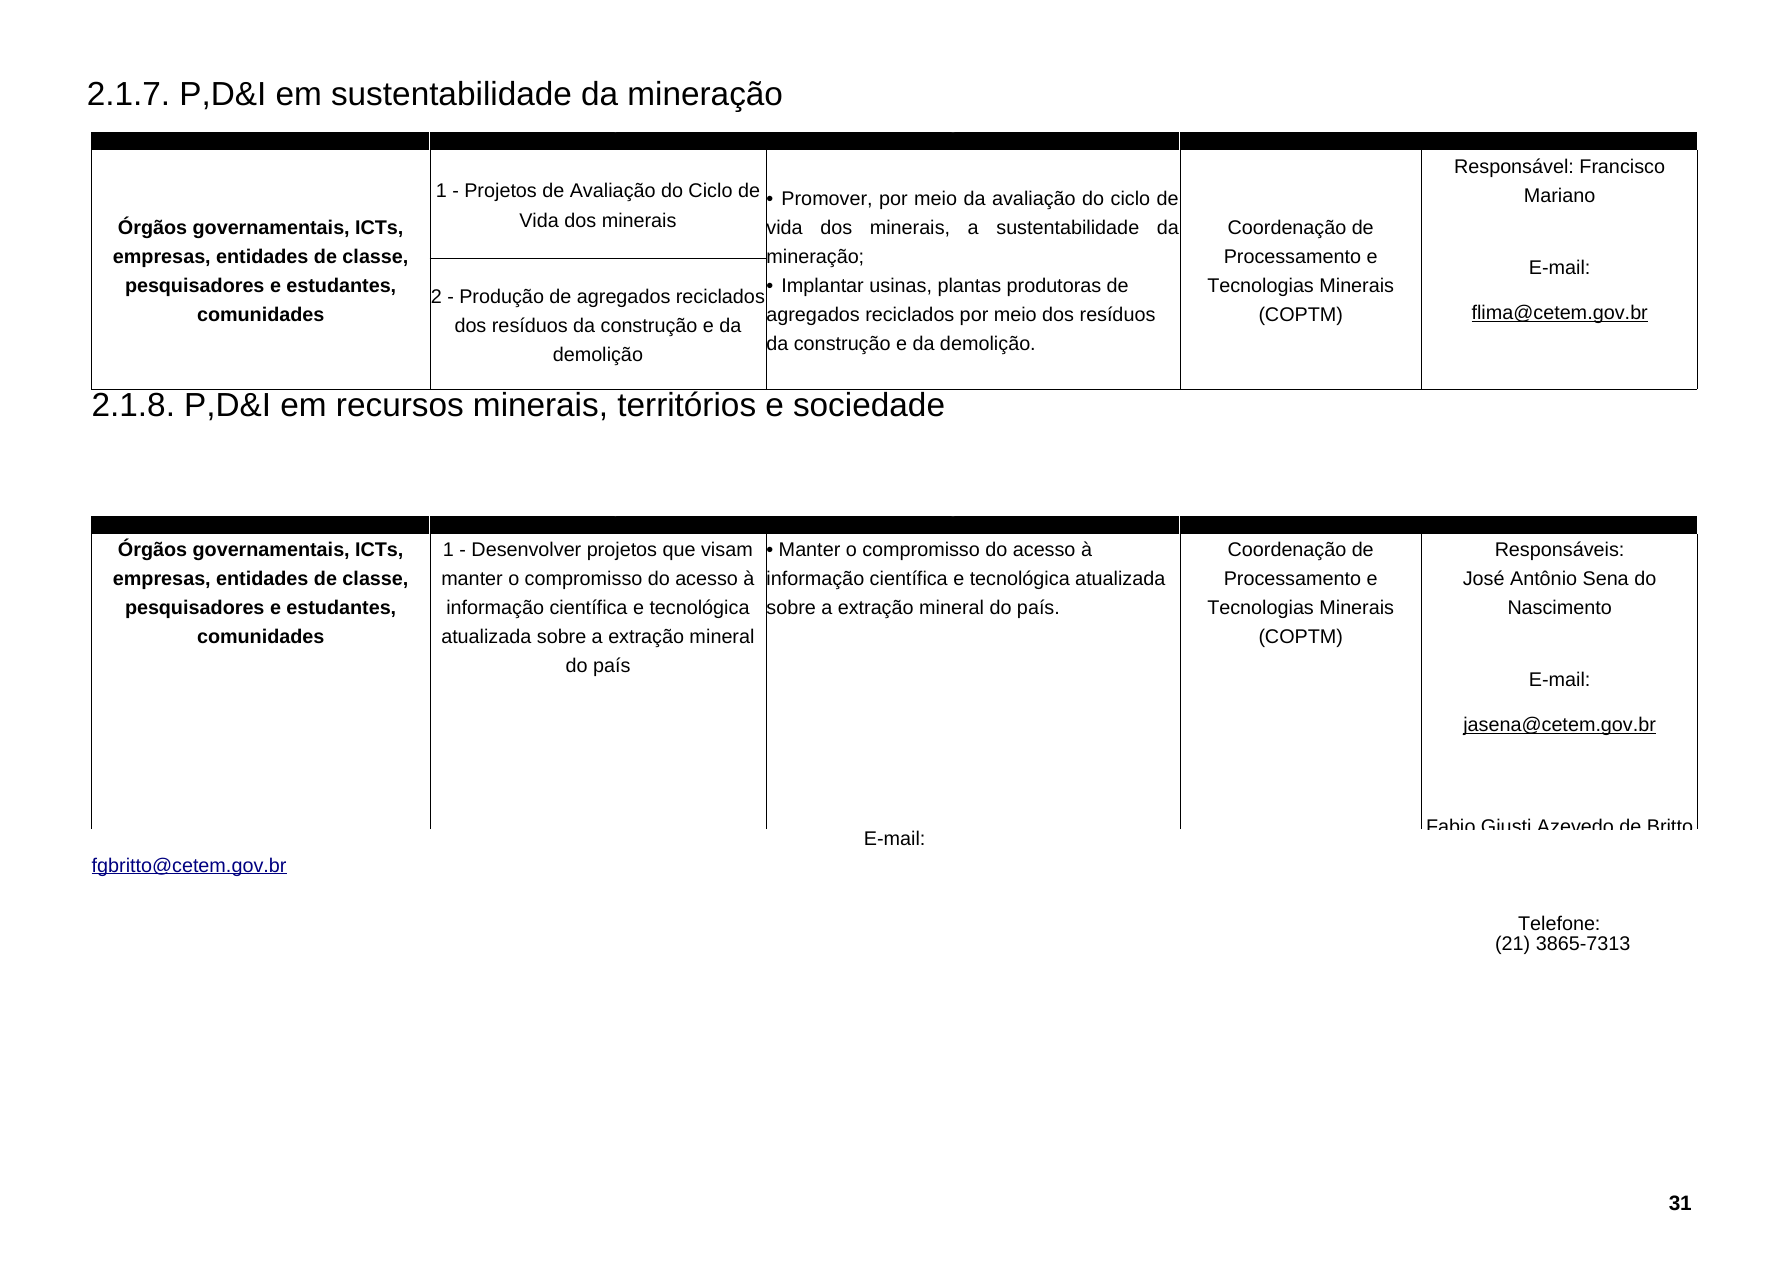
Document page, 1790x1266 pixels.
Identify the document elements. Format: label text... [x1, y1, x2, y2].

table_header Usuário [91, 132, 429, 150]
table_header Contato [1421, 132, 1697, 150]
table_cell Coordenação de Processamento e Tecnologias Minerais (COPTM) [1181, 150, 1421, 211]
table_cell Coordenação de Processamento e Tecnologias Minerais (COPTM) [1181, 649, 1421, 829]
table_cell Descrição [430, 516, 766, 534]
table_cell Órgãos governamentais, ICTs, empresas, entidades de classe, pesquisadores e estudantes, comunidades [92, 327, 429, 389]
table_cell Usuário [91, 516, 429, 534]
table_cell Promover, por meio da avaliação do ciclo de vida dos minerais, a sustentabilidade da mineração; Implantar usinas, plantas produtoras de agregados reciclados por meio dos resíduos da construção e da demolição. [767, 356, 1179, 389]
subtitle 2.1.7. P,D&I em sustentabilidade da mineração [87, 79, 1698, 112]
table_cell Compromisso [766, 516, 1179, 534]
table_cell Unidade [1180, 516, 1421, 534]
table_cell Coordenação de Processamento e Tecnologias Minerais (COPTM) [1181, 327, 1421, 389]
table_cell 2 - Produção de agregados reciclados dos resíduos da construção e da demolição [431, 259, 766, 280]
table_cell • Manter o compromisso do acesso à informação científica e tecnológica atualizada sobre a extração mineral do país. [767, 621, 1179, 829]
table_cell 2 - Produção de agregados reciclados dos resíduos da construção e da demolição [431, 367, 766, 389]
table_cell Órgãos governamentais, ICTs, empresas, entidades de classe, pesquisadores e estudantes, comunidades [92, 649, 429, 829]
table_cell 2.1.8. P,D&I em recursos minerais, territórios e sociedade [91, 423, 1697, 497]
text Telefone: [1518, 914, 1698, 934]
table_header Compromisso [766, 132, 1179, 150]
table_cell Promover, por meio da avaliação do ciclo de vida dos minerais, a sustentabilidade da mineração; Implantar usinas, plantas produtoras de agregados reciclados por meio dos resíduos da construção e da demolição. [767, 150, 1179, 182]
text E-mail: [91, 829, 1697, 849]
table_cell 1 - Desenvolver projetos que visam manter o compromisso do acesso à informação científica e tecnológica atualizada sobre a extração mineral do país [431, 678, 766, 829]
text fgbritto@cetem.gov.br [91, 856, 1697, 876]
table_cell 1 - Projetos de Avaliação do Ciclo de Vida dos minerais [431, 233, 766, 258]
table_cell Órgãos governamentais, ICTs, empresas, entidades de classe, pesquisadores e estudantes, comunidades [92, 150, 429, 211]
text (21) 3865-7313 [1495, 934, 1698, 954]
table_header Unidade [1180, 132, 1421, 150]
table_header Descrição [430, 132, 766, 150]
table_cell 1 - Projetos de Avaliação do Ciclo de Vida dos minerais [431, 150, 766, 174]
table_cell Contato [1421, 516, 1697, 534]
